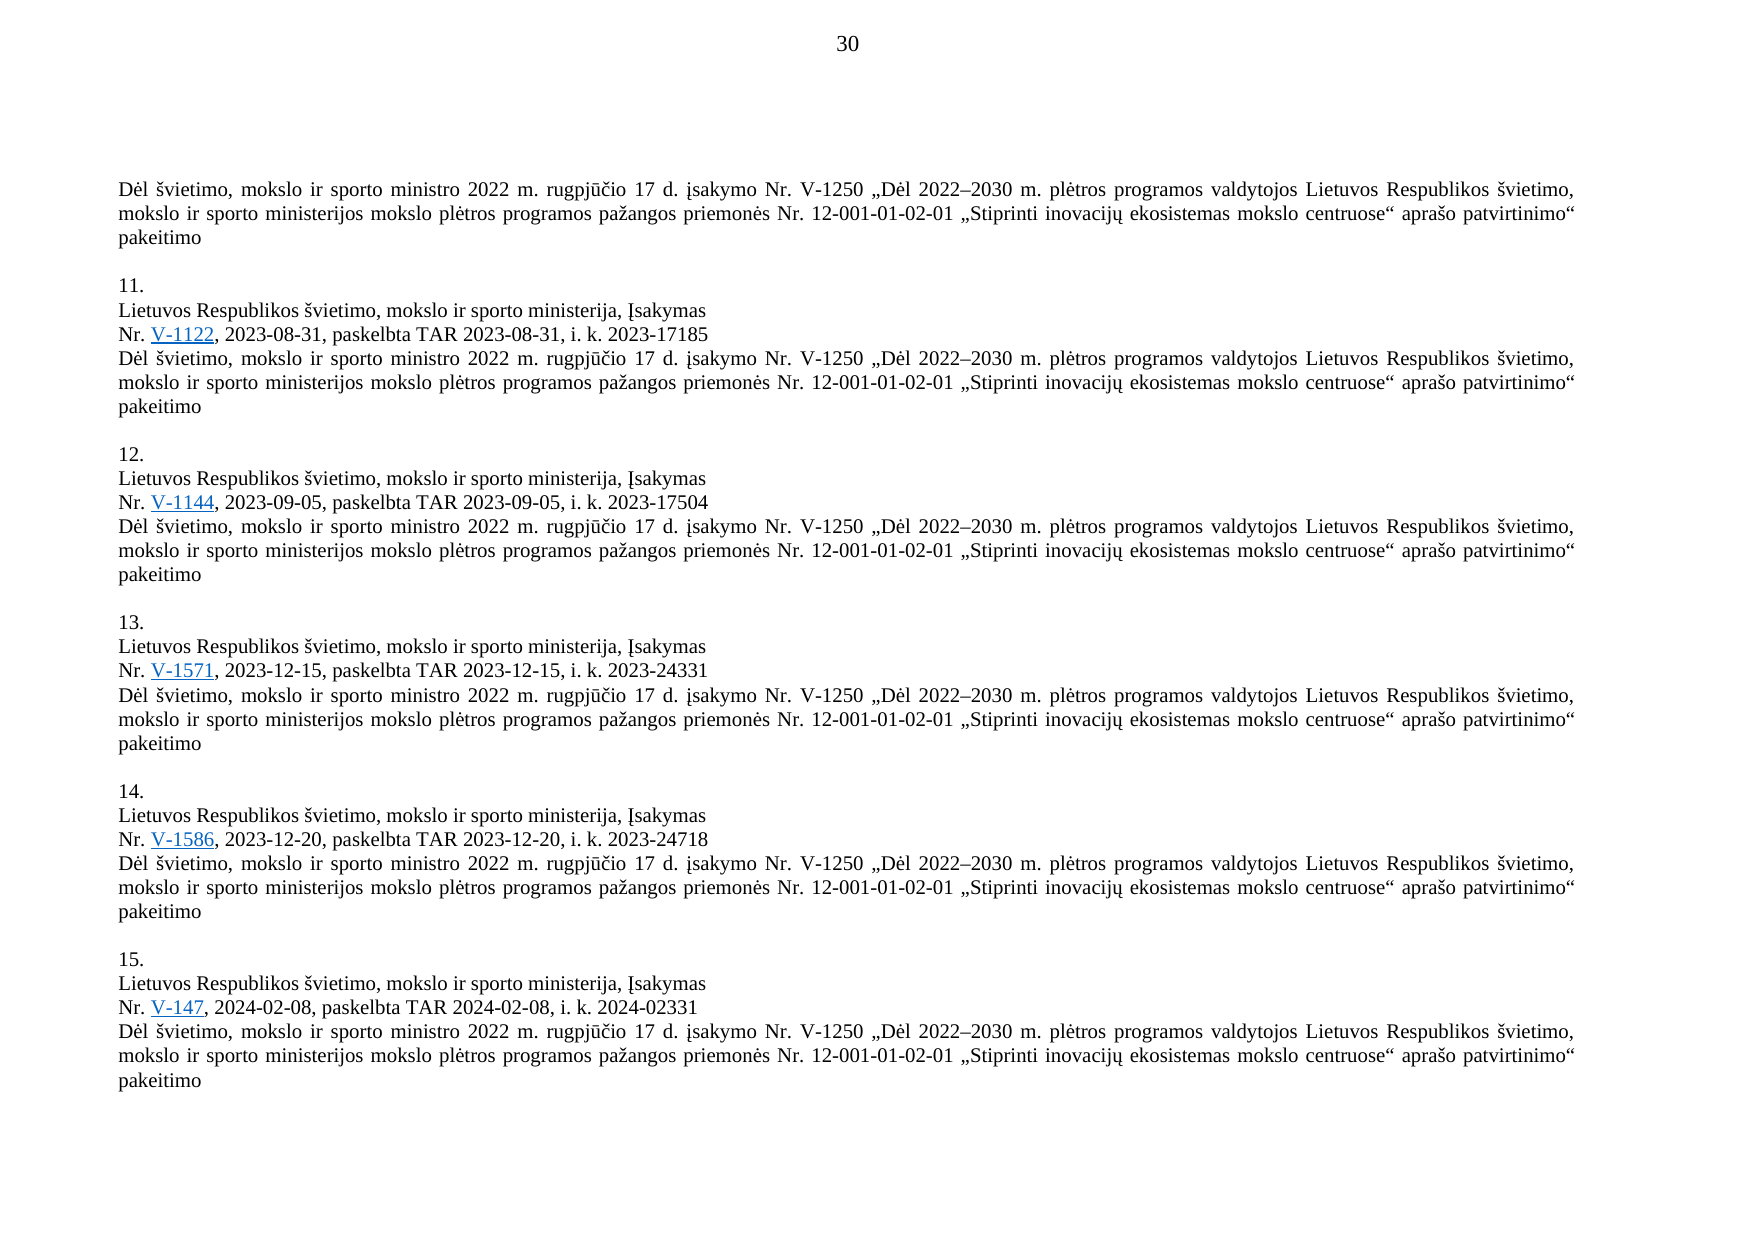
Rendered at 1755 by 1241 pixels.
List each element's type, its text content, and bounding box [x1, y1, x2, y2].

text Dėl švietimo, mokslo ir sporto ministro 2022 m. rugpjūčio 17 d. įsakymo Nr. V-1250 „Dėl 2022–2030 m. plėtros programos valdytojos Lietuvos Respublikos švietimo, mokslo ir sporto ministerijos mokslo plėtros programos pažangos priemonės Nr. 12-001-01-02-01 „Stiprinti inovacijų ekosistemas mokslo centruose“ aprašo patvirtinimo“ pakeitimo [118, 682, 1577, 755]
text Dėl švietimo, mokslo ir sporto ministro 2022 m. rugpjūčio 17 d. įsakymo Nr. V-1250 „Dėl 2022–2030 m. plėtros programos valdytojos Lietuvos Respublikos švietimo, mokslo ir sporto ministerijos mokslo plėtros programos pažangos priemonės Nr. 12-001-01-02-01 „Stiprinti inovacijų ekosistemas mokslo centruose“ aprašo patvirtinimo“ pakeitimo [118, 851, 1577, 923]
text 14. [118, 779, 1577, 803]
text 15. [118, 947, 1577, 971]
text Nr. V-1122, 2023-08-31, paskelbta TAR 2023-08-31, i. k. 2023-17185 [118, 322, 1577, 346]
text Dėl švietimo, mokslo ir sporto ministro 2022 m. rugpjūčio 17 d. įsakymo Nr. V-1250 „Dėl 2022–2030 m. plėtros programos valdytojos Lietuvos Respublikos švietimo, mokslo ir sporto ministerijos mokslo plėtros programos pažangos priemonės Nr. 12-001-01-02-01 „Stiprinti inovacijų ekosistemas mokslo centruose“ aprašo patvirtinimo“ pakeitimo [118, 346, 1577, 418]
text Nr. V-1571, 2023-12-15, paskelbta TAR 2023-12-15, i. k. 2023-24331 [118, 658, 1577, 682]
text Nr. V-147, 2024-02-08, paskelbta TAR 2024-02-08, i. k. 2024-02331 [118, 995, 1577, 1019]
text Dėl švietimo, mokslo ir sporto ministro 2022 m. rugpjūčio 17 d. įsakymo Nr. V-1250 „Dėl 2022–2030 m. plėtros programos valdytojos Lietuvos Respublikos švietimo, mokslo ir sporto ministerijos mokslo plėtros programos pažangos priemonės Nr. 12-001-01-02-01 „Stiprinti inovacijų ekosistemas mokslo centruose“ aprašo patvirtinimo“ pakeitimo [118, 1019, 1577, 1092]
text Lietuvos Respublikos švietimo, mokslo ir sporto ministerija, Įsakymas [118, 634, 1577, 658]
text 11. [118, 273, 1577, 297]
text Nr. V-1586, 2023-12-20, paskelbta TAR 2023-12-20, i. k. 2023-24718 [118, 827, 1577, 851]
text Lietuvos Respublikos švietimo, mokslo ir sporto ministerija, Įsakymas [118, 466, 1577, 490]
text Lietuvos Respublikos švietimo, mokslo ir sporto ministerija, Įsakymas [118, 297, 1577, 322]
text Dėl švietimo, mokslo ir sporto ministro 2022 m. rugpjūčio 17 d. įsakymo Nr. V-1250 „Dėl 2022–2030 m. plėtros programos valdytojos Lietuvos Respublikos švietimo, mokslo ir sporto ministerijos mokslo plėtros programos pažangos priemonės Nr. 12-001-01-02-01 „Stiprinti inovacijų ekosistemas mokslo centruose“ aprašo patvirtinimo“ pakeitimo [118, 514, 1577, 586]
text Lietuvos Respublikos švietimo, mokslo ir sporto ministerija, Įsakymas [118, 803, 1577, 827]
text 12. [118, 442, 1577, 466]
text Dėl švietimo, mokslo ir sporto ministro 2022 m. rugpjūčio 17 d. įsakymo Nr. V-1250 „Dėl 2022–2030 m. plėtros programos valdytojos Lietuvos Respublikos švietimo, mokslo ir sporto ministerijos mokslo plėtros programos pažangos priemonės Nr. 12-001-01-02-01 „Stiprinti inovacijų ekosistemas mokslo centruose“ aprašo patvirtinimo“ pakeitimo [118, 177, 1577, 249]
text Lietuvos Respublikos švietimo, mokslo ir sporto ministerija, Įsakymas [118, 971, 1577, 995]
text Nr. V-1144, 2023-09-05, paskelbta TAR 2023-09-05, i. k. 2023-17504 [118, 490, 1577, 514]
text 13. [118, 610, 1577, 634]
